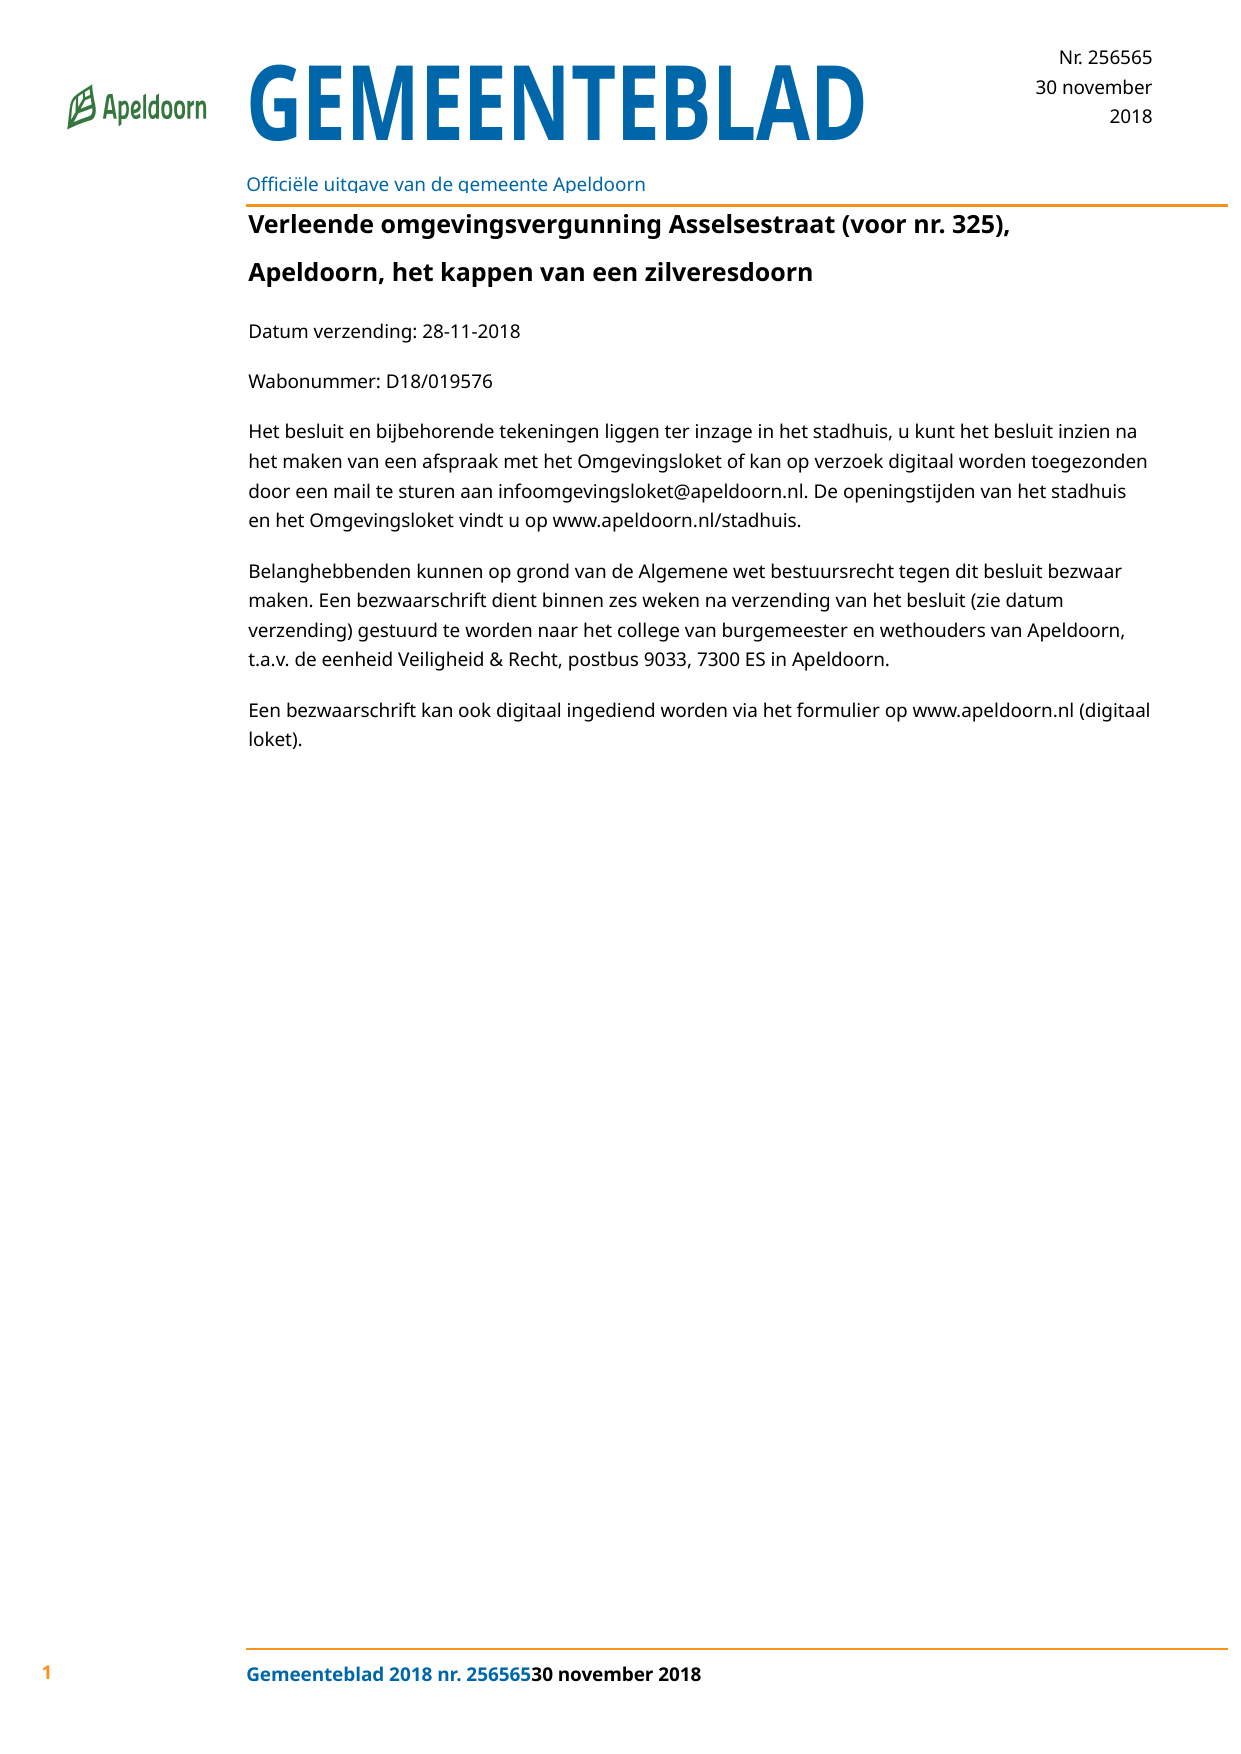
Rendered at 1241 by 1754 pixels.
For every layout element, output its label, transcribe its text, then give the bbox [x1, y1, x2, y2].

text Belanghebbenden kunnen op grond van de Algemene wet bestuursrecht tegen dit besluit bezwaar maken. Een bezwaarschrift dient binnen zes weken na verzending van het besluit (zie datum verzending) gestuurd te worden naar het college van burgemeester en wethouders van Apeldoorn, t.a.v. de eenheid Veiligheid & Recht, postbus 9033, 7300 ES in Apeldoorn. [248, 558, 1152, 672]
picture [41, 47, 231, 172]
text Datum verzending: 28-11-2018 [248, 318, 1152, 344]
text Verleende omgevingsvergunning Asselsestraat (voor nr. 325), Apeldoorn, het kappen van een zilveresdoorn [248, 207, 1152, 288]
text Het besluit en bijbehorende tekeningen liggen ter inzage in het stadhuis, u kunt het besluit inzien na het maken van een afspraak met het Omgevingsloket of kan op verzoek digitaal worden toegezonden door een mail te sturen aan infoomgevingsloket@apeldoorn.nl. De openingstijden van het stadhuis en het Omgevingsloket vindt u op www.apeldoorn.nl/stadhuis. [248, 419, 1152, 533]
text Een bezwaarschrift kan ook digitaal ingediend worden via het formulier op www.apeldoorn.nl (digitaal loket). [248, 697, 1152, 752]
text Wabonummer: D18/019576 [248, 368, 1152, 394]
